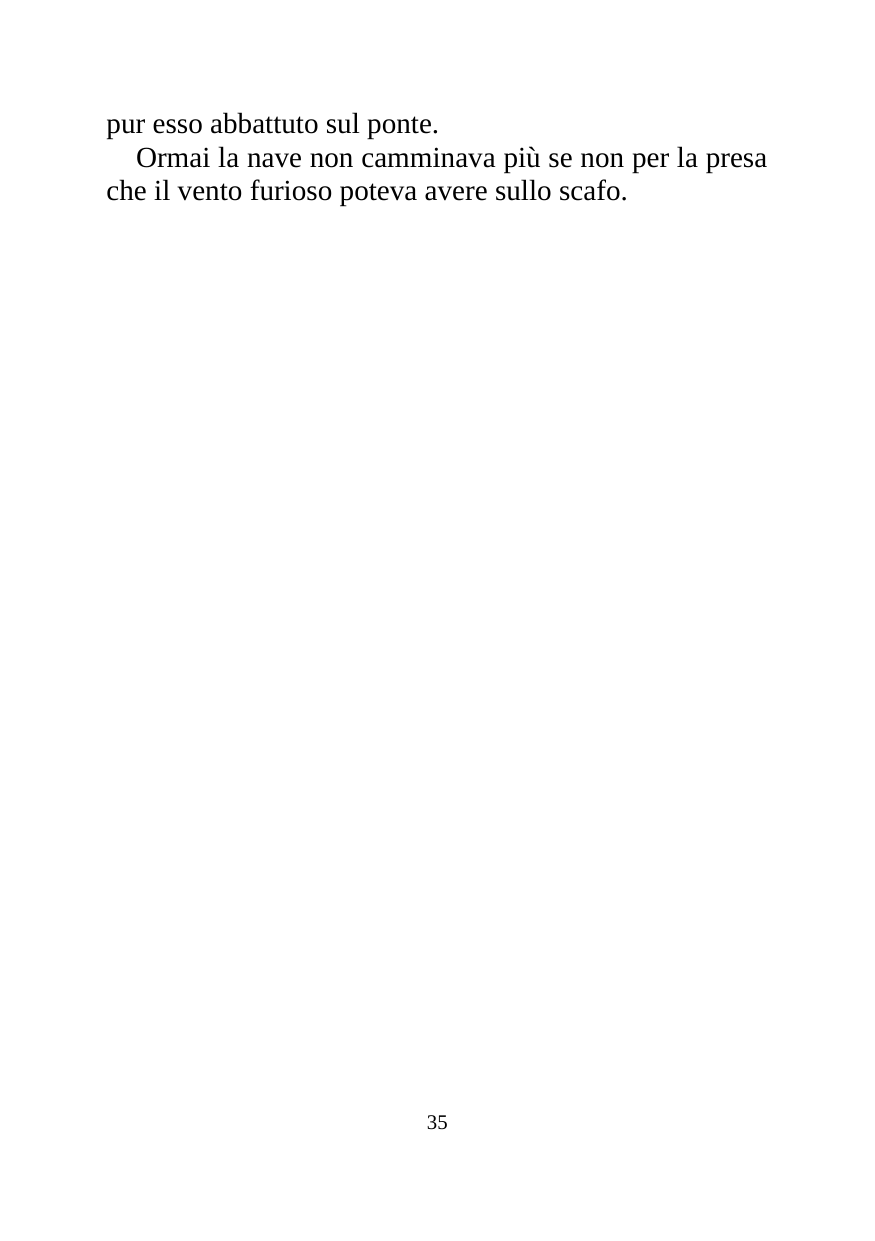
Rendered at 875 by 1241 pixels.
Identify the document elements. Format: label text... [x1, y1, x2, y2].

text Ormai la nave non camminava più se non per la presa che il vento furioso poteva avere sullo scafo. [106, 140, 768, 207]
text pur esso abbattuto sul ponte. [106, 106, 768, 140]
